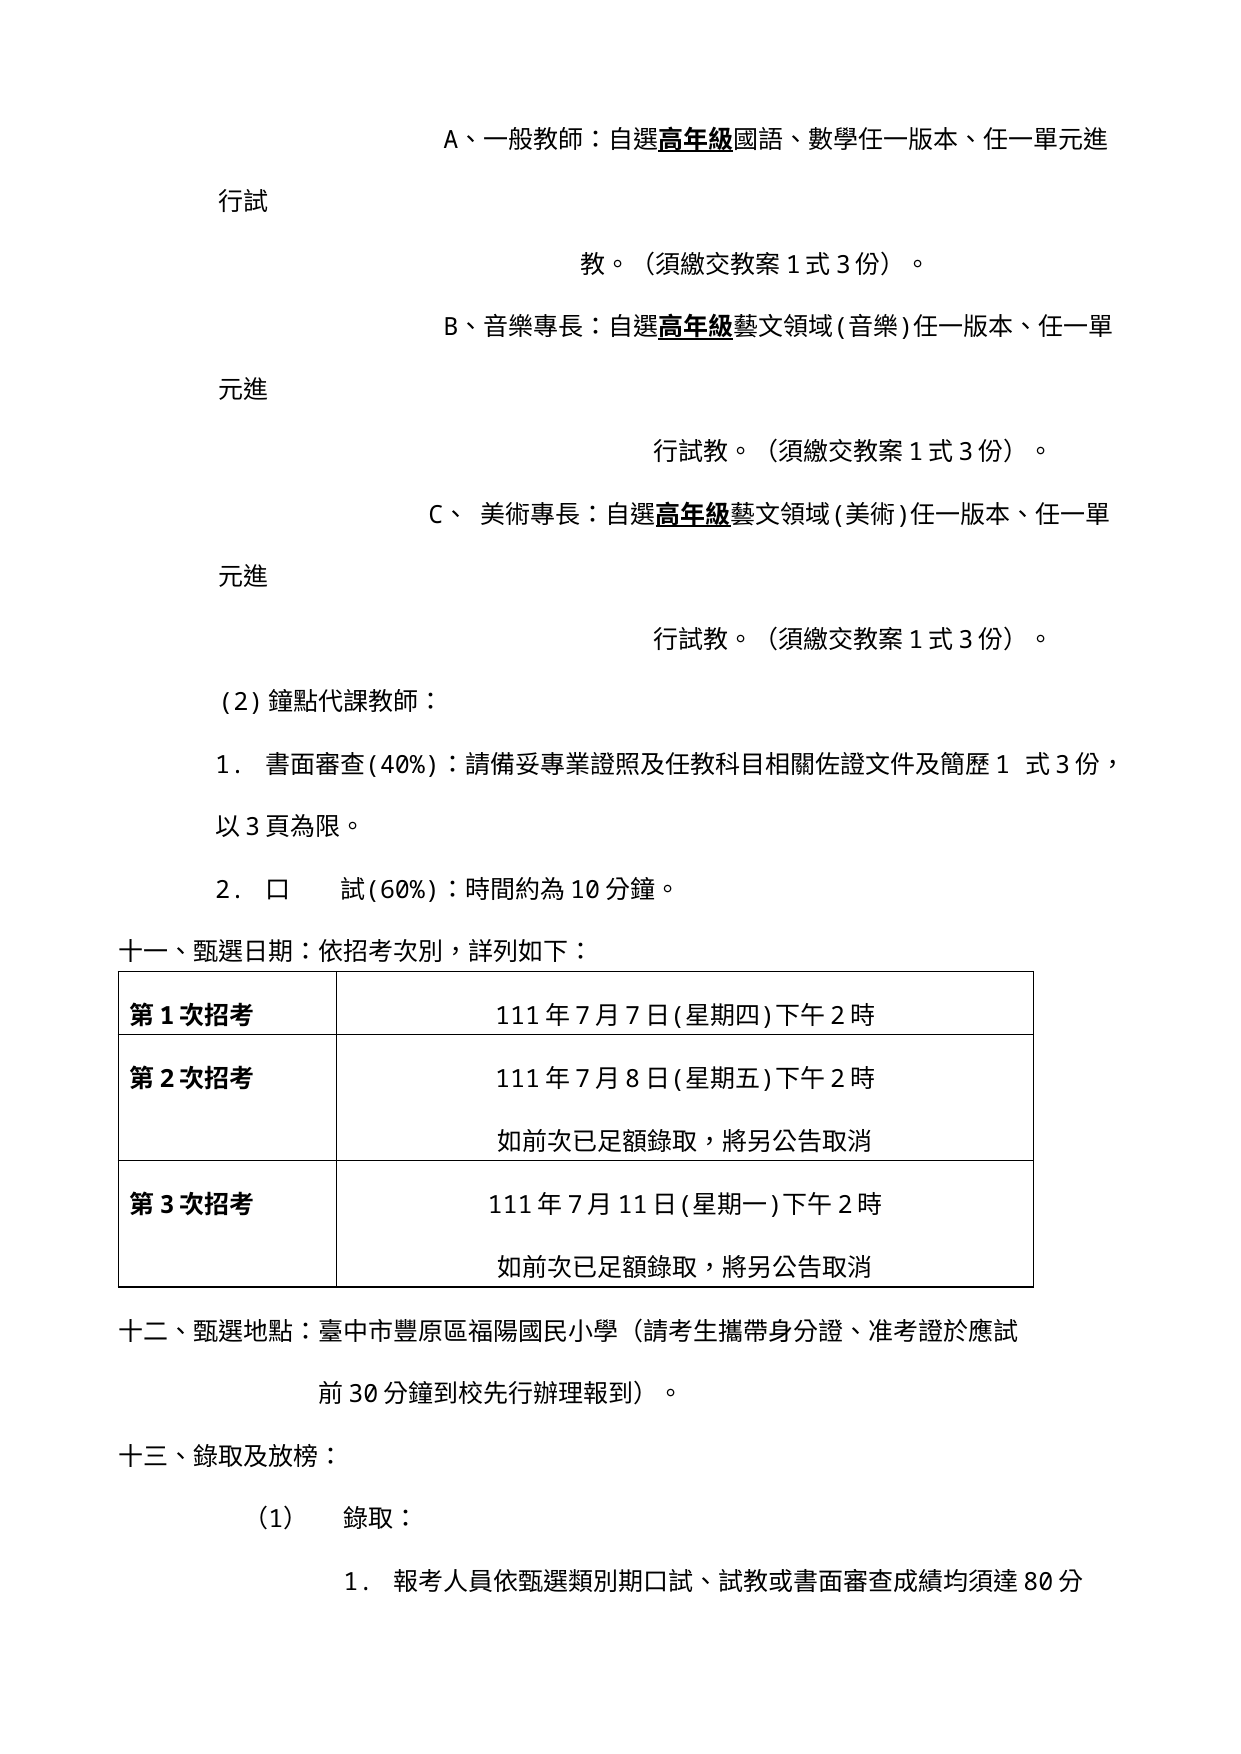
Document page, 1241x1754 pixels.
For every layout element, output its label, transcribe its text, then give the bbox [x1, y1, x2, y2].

table_cell 第3次招考 [119, 1161, 336, 1286]
table_cell 111年7月11日(星期一)下午2時 如前次已足額錄取，將另公告取消 [337, 1161, 1033, 1286]
table_header 第1次招考 [119, 972, 336, 1034]
list 書面審查(40%)：請備妥專業證照及任教科目相關佐證文件及簡歷1 式3份，以3頁為限。 [215, 721, 1122, 846]
text 前30分鐘到校先行辦理報到）。 [118, 1350, 1122, 1412]
text 十三、錄取及放榜： [118, 1412, 1122, 1475]
text 十一、甄選日期：依招考次別，詳列如下： [118, 908, 1122, 971]
text 行試教。（須繳交教案1式3份）。 [218, 408, 1122, 471]
list 錄取： [243, 1475, 1122, 1537]
text 十二、甄選地點：臺中市豐原區福陽國民小學（請考生攜帶身分證、准考證於應試 [118, 1287, 1122, 1350]
text 教。（須繳交教案1式3份）。 [218, 221, 1122, 283]
list 口 試(60%)：時間約為10分鐘。 [215, 846, 1122, 908]
table_header 111年7月7日(星期四)下午2時 [337, 972, 1033, 1034]
text B、音樂專長：自選高年級藝文領域(音樂)任一版本、任一單元進 [218, 283, 1122, 408]
text C、 美術專長：自選高年級藝文領域(美術)任一版本、任一單元進 [218, 471, 1122, 596]
list 鐘點代課教師： [218, 658, 1122, 721]
text A、一般教師：自選高年級國語、數學任一版本、任一單元進行試 [218, 96, 1122, 221]
list 報考人員依甄選類別期口試、試教或書面審查成績均須達80分 [343, 1537, 1122, 1600]
table_cell 第2次招考 [119, 1035, 336, 1160]
table_cell 111年7月8日(星期五)下午2時 如前次已足額錄取，將另公告取消 [337, 1035, 1033, 1160]
text 行試教。（須繳交教案1式3份）。 [218, 596, 1122, 658]
